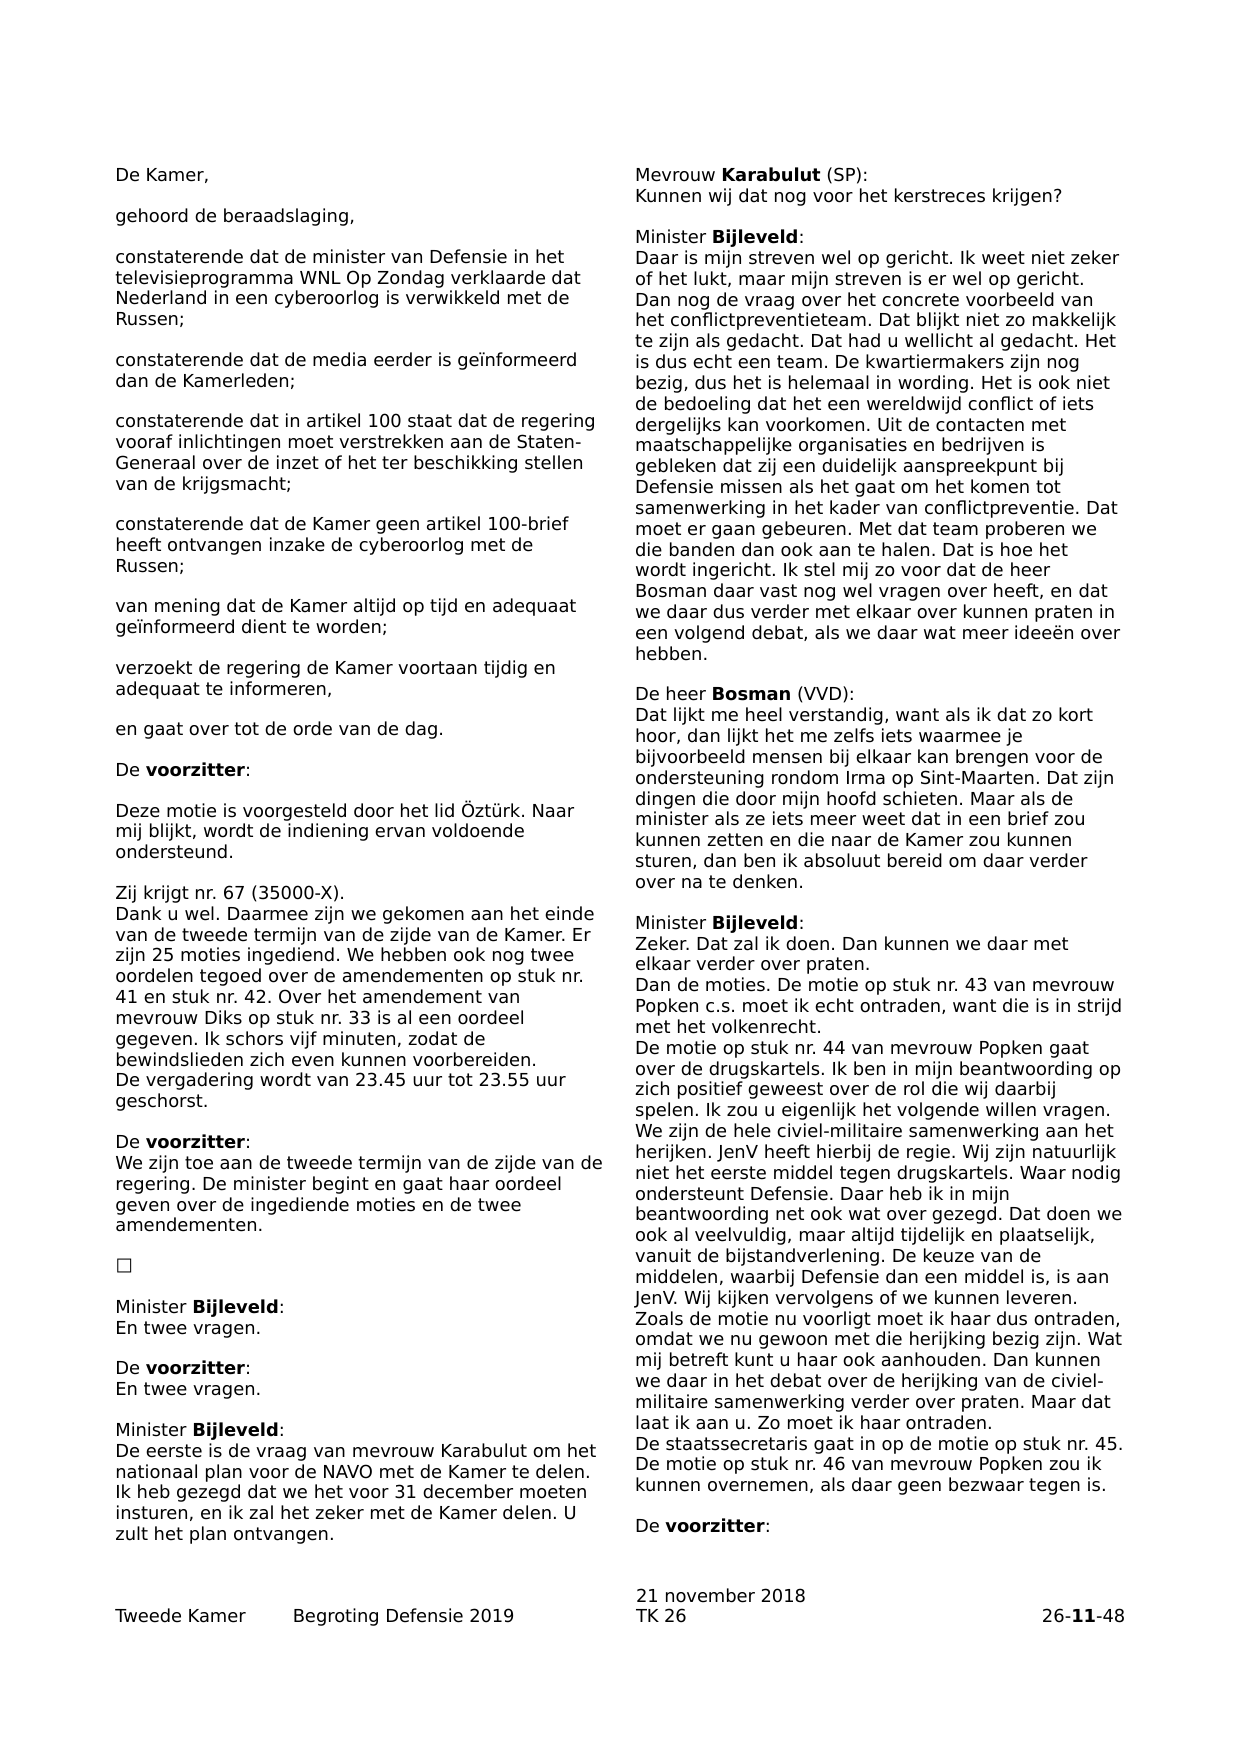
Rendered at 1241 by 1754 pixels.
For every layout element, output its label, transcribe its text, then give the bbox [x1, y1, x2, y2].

text Kunnen wij dat nog voor het kerstreces krijgen? [635, 186, 1125, 207]
text constaterende dat de minister van Defensie in het televisieprogramma WNL Op Zondag verklaarde dat Nederland in een cyberoorlog is verwikkeld met de Russen; [115, 247, 605, 330]
text En twee vragen. [115, 1317, 605, 1338]
text De Kamer, [115, 165, 605, 186]
text Dan nog de vraag over het concrete voorbeeld van het conflictpreventieteam. Dat blijkt niet zo makkelijk te zijn als gedacht. Dat had u wellicht al gedacht. Het is dus echt een team. De kwartiermakers zijn nog bezig, dus het is helemaal in wording. Het is ook niet de bedoeling dat het een wereldwijd conflict of iets dergelijks kan voorkomen. Uit de contacten met maatschappelijke organisaties en bedrijven is gebleken dat zij een duidelijk aanspreekpunt bij Defensie missen als het gaat om het komen tot samenwerking in het kader van conflictpreventie. Dat moet er gaan gebeuren. Met dat team proberen we die banden dan ook aan te halen. Dat is hoe het wordt ingericht. Ik stel mij zo voor dat de heer Bosman daar vast nog wel vragen over heeft, en dat we daar dus verder met elkaar over kunnen praten in een volgend debat, als we daar wat meer ideeën over hebben. [635, 289, 1125, 664]
text verzoekt de regering de Kamer voortaan tijdig en adequaat te informeren, [115, 658, 605, 699]
text De motie op stuk nr. 46 van mevrouw Popken zou ik kunnen overnemen, als daar geen bezwaar tegen is. [635, 1454, 1125, 1496]
text constaterende dat de Kamer geen artikel 100-brief heeft ontvangen inzake de cyberoorlog met de Russen; [115, 514, 605, 576]
text constaterende dat de media eerder is geïnformeerd dan de Kamerleden; [115, 350, 605, 391]
text Minister Bijleveld: [635, 227, 1125, 248]
text De voorzitter: [115, 1132, 605, 1153]
text Mevrouw Karabulut (SP): [635, 165, 1125, 186]
text van mening dat de Kamer altijd op tijd en adequaat geïnformeerd dient te worden; [115, 596, 605, 638]
text En twee vragen. [115, 1379, 605, 1400]
text De voorzitter: [115, 760, 605, 781]
text De motie op stuk nr. 44 van mevrouw Popken gaat over de drugskartels. Ik ben in mijn beantwoording op zich positief geweest over de rol die wij daarbij spelen. Ik zou u eigenlijk het volgende willen vragen. We zijn de hele civiel-militaire samenwerking aan het herijken. JenV heeft hierbij de regie. Wij zijn natuurlijk niet het eerste middel tegen drugskartels. Waar nodig ondersteunt Defensie. Daar heb ik in mijn beantwoording net ook wat over gezegd. Dat doen we ook al veelvuldig, maar altijd tijdelijk en plaatselijk, vanuit de bijstandverlening. De keuze van de middelen, waarbij Defensie dan een middel is, is aan JenV. Wij kijken vervolgens of we kunnen leveren. Zoals de motie nu voorligt moet ik haar dus ontraden, omdat we nu gewoon met die herijking bezig zijn. Wat mij betreft kunt u haar ook aanhouden. Dan kunnen we daar in het debat over de herijking van de civiel-militaire samenwerking verder over praten. Maar dat laat ik aan u. Zo moet ik haar ontraden. [635, 1037, 1125, 1433]
text Zij krijgt nr. 67 (35000-X). [115, 883, 605, 903]
text Dank u wel. Daarmee zijn we gekomen aan het einde van de tweede termijn van de zijde van de Kamer. Er zijn 25 moties ingediend. We hebben ook nog twee oordelen tegoed over de amendementen op stuk nr. 41 en stuk nr. 42. Over het amendement van mevrouw Diks op stuk nr. 33 is al een oordeel gegeven. Ik schors vijf minuten, zodat de bewindslieden zich even kunnen voorbereiden. [115, 903, 605, 1070]
text De voorzitter: [115, 1358, 605, 1379]
text en gaat over tot de orde van de dag. [115, 719, 605, 740]
text constaterende dat in artikel 100 staat dat de regering vooraf inlichtingen moet verstrekken aan de Staten-Generaal over de inzet of het ter beschikking stellen van de krijgsmacht; [115, 411, 605, 494]
text De voorzitter: [635, 1516, 1125, 1536]
text Zeker. Dat zal ik doen. Dan kunnen we daar met elkaar verder over praten. [635, 933, 1125, 975]
text De staatssecretaris gaat in op de motie op stuk nr. 45. [635, 1433, 1125, 1454]
text Deze motie is voorgesteld door het lid Öztürk. Naar mij blijkt, wordt de indiening ervan voldoende ondersteund. [115, 801, 605, 863]
text We zijn toe aan de tweede termijn van de zijde van de regering. De minister begint en gaat haar oordeel geven over de ingediende moties en de twee amendementen. [115, 1153, 605, 1236]
text ⬜ [115, 1256, 605, 1277]
text Daar is mijn streven wel op gericht. Ik weet niet zeker of het lukt, maar mijn streven is er wel op gericht. [635, 248, 1125, 289]
text De eerste is de vraag van mevrouw Karabulut om het nationaal plan voor de NAVO met de Kamer te delen. Ik heb gezegd dat we het voor 31 december moeten insturen, en ik zal het zeker met de Kamer delen. U zult het plan ontvangen. [115, 1441, 605, 1545]
text De heer Bosman (VVD): [635, 684, 1125, 705]
text Minister Bijleveld: [115, 1420, 605, 1441]
text De vergadering wordt van 23.45 uur tot 23.55 uur geschorst. [115, 1070, 605, 1112]
text Minister Bijleveld: [115, 1297, 605, 1317]
text Dat lijkt me heel verstandig, want als ik dat zo kort hoor, dan lijkt het me zelfs iets waarmee je bijvoorbeeld mensen bij elkaar kan brengen voor de ondersteuning rondom Irma op Sint-Maarten. Dat zijn dingen die door mijn hoofd schieten. Maar als de minister als ze iets meer weet dat in een brief zou kunnen zetten en die naar de Kamer zou kunnen sturen, dan ben ik absoluut bereid om daar verder over na te denken. [635, 705, 1125, 892]
text gehoord de beraadslaging, [115, 206, 605, 227]
text Dan de moties. De motie op stuk nr. 43 van mevrouw Popken c.s. moet ik echt ontraden, want die is in strijd met het volkenrecht. [635, 975, 1125, 1037]
text Minister Bijleveld: [635, 912, 1125, 933]
